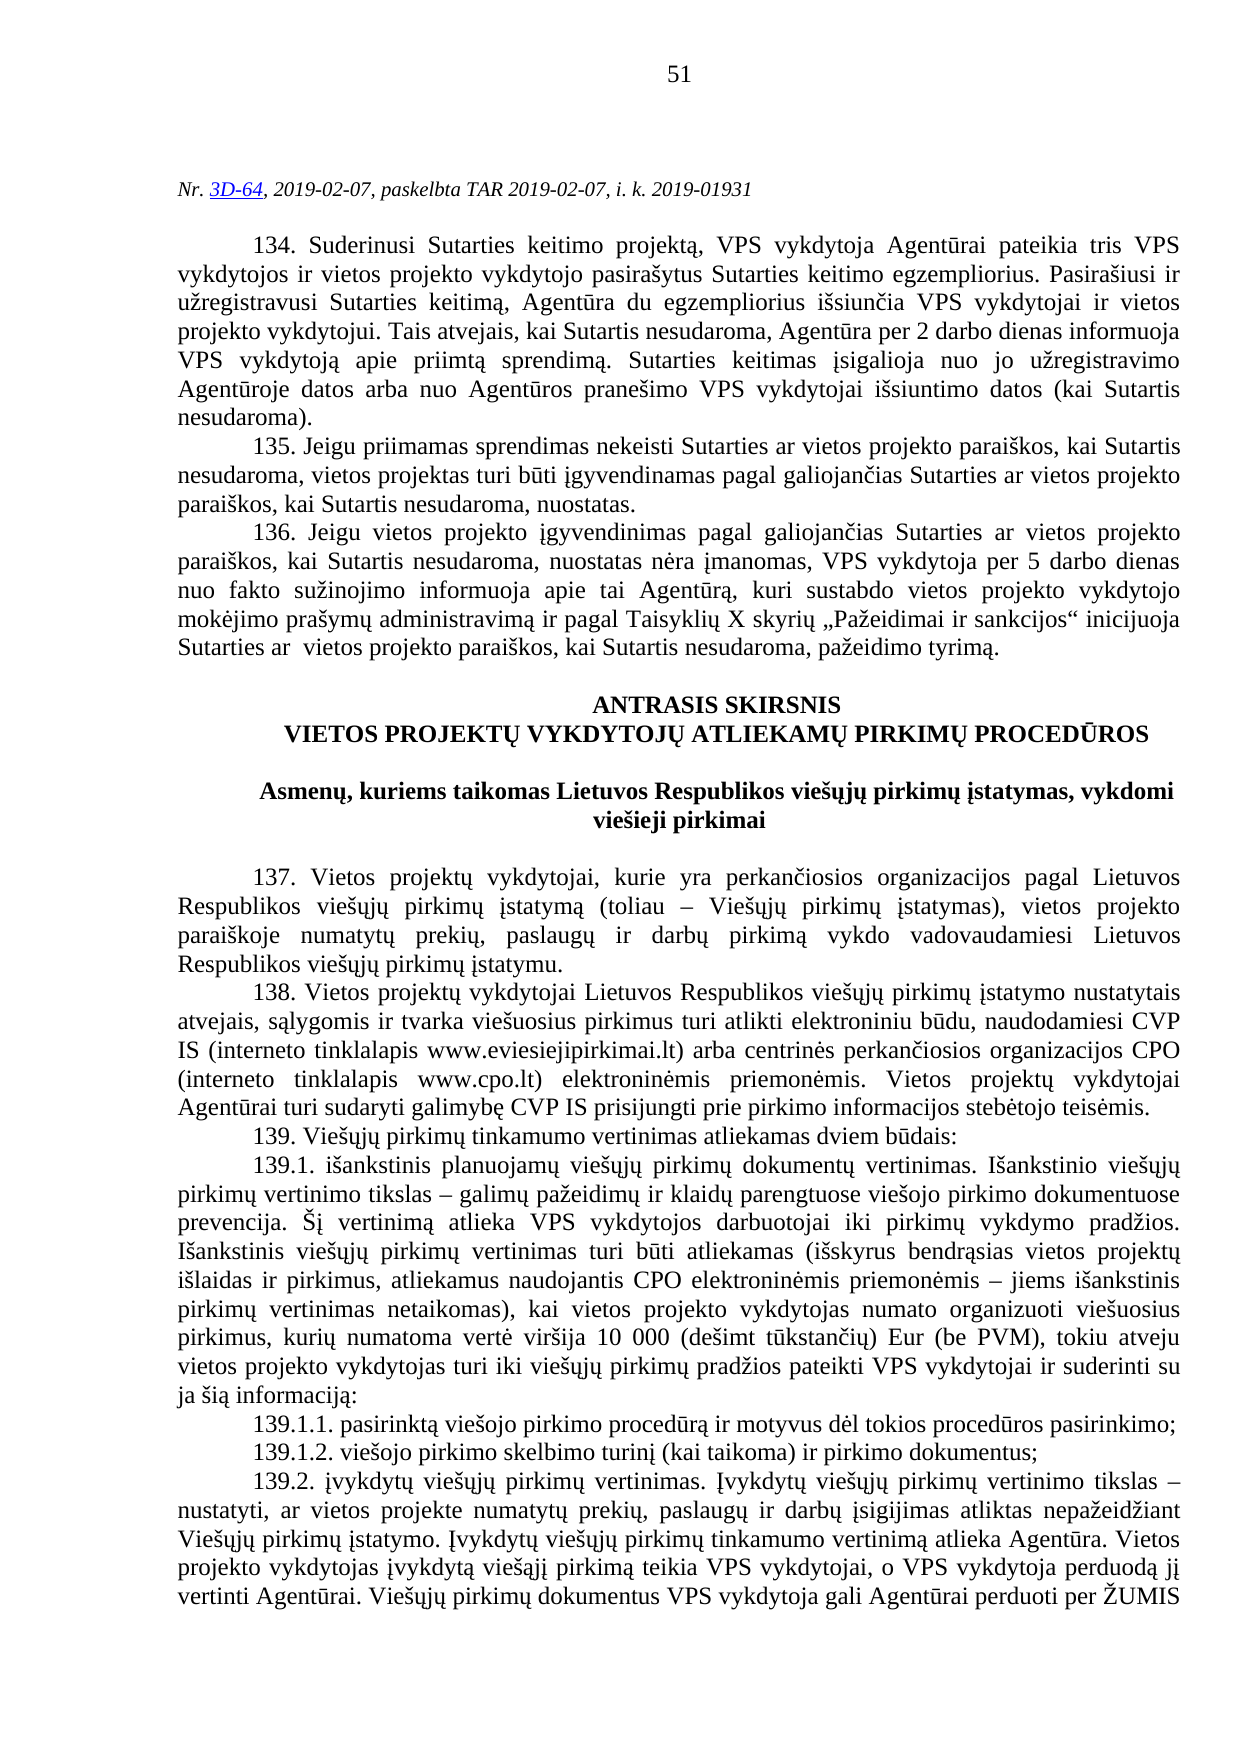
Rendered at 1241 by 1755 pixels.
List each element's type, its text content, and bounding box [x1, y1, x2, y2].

text 139. Viešųjų pirkimų tinkamumo vertinimas atliekamas dviem būdais: [177, 1121, 1181, 1150]
text 139.1.1. pasirinktą viešojo pirkimo procedūrą ir motyvus dėl tokios procedūros pasirinkimo; [177, 1409, 1181, 1437]
text Asmenų, kuriems taikomas Lietuvos Respublikos viešųjų pirkimų įstatymas, vykdomi viešieji pirkimai [177, 776, 1181, 834]
text 139.2. įvykdytų viešųjų pirkimų vertinimas. Įvykdytų viešųjų pirkimų vertinimo tikslas – nustatyti, ar vietos projekte numatytų prekių, paslaugų ir darbų įsigijimas atliktas nepažeidžiant Viešųjų pirkimų įstatymo. Įvykdytų viešųjų pirkimų tinkamumo vertinimą atlieka Agentūra. Vietos projekto vykdytojas įvykdytą viešąjį pirkimą teikia VPS vykdytojai, o VPS vykdytoja perduodą jį vertinti Agentūrai. Viešųjų pirkimų dokumentus VPS vykdytoja gali Agentūrai perduoti per ŽUMIS [177, 1466, 1181, 1610]
text 136. Jeigu vietos projekto įgyvendinimas pagal galiojančias Sutarties ar vietos projekto paraiškos, kai Sutartis nesudaroma, nuostatas nėra įmanomas, VPS vykdytoja per 5 darbo dienas nuo fakto sužinojimo informuoja apie tai Agentūrą, kuri sustabdo vietos projekto vykdytojo mokėjimo prašymų administravimą ir pagal Taisyklių X skyrių „Pažeidimai ir sankcijos“ inicijuoja Sutarties ar vietos projekto paraiškos, kai Sutartis nesudaroma, pažeidimo tyrimą. [177, 517, 1181, 661]
text VIETOS PROJEKTŲ VYKDYTOJŲ ATLIEKAMŲ PIRKIMŲ PROCEDŪROS [177, 719, 1181, 747]
text ANTRASIS SKIRSNIS [177, 690, 1181, 719]
text 134. Suderinusi Sutarties keitimo projektą, VPS vykdytoja Agentūrai pateikia tris VPS vykdytojos ir vietos projekto vykdytojo pasirašytus Sutarties keitimo egzempliorius. Pasirašiusi ir užregistravusi Sutarties keitimą, Agentūra du egzempliorius išsiunčia VPS vykdytojai ir vietos projekto vykdytojui. Tais atvejais, kai Sutartis nesudaroma, Agentūra per 2 darbo dienas informuoja VPS vykdytoją apie priimtą sprendimą. Sutarties keitimas įsigalioja nuo jo užregistravimo Agentūroje datos arba nuo Agentūros pranešimo VPS vykdytojai išsiuntimo datos (kai Sutartis nesudaroma). [177, 230, 1181, 431]
text 139.1. išankstinis planuojamų viešųjų pirkimų dokumentų vertinimas. Išankstinio viešųjų pirkimų vertinimo tikslas – galimų pažeidimų ir klaidų parengtuose viešojo pirkimo dokumentuose prevencija. Šį vertinimą atlieka VPS vykdytojos darbuotojai iki pirkimų vykdymo pradžios. Išankstinis viešųjų pirkimų vertinimas turi būti atliekamas (išskyrus bendrąsias vietos projektų išlaidas ir pirkimus, atliekamus naudojantis CPO elektroninėmis priemonėmis – jiems išankstinis pirkimų vertinimas netaikomas), kai vietos projekto vykdytojas numato organizuoti viešuosius pirkimus, kurių numatoma vertė viršija 10 000 (dešimt tūkstančių) Eur (be PVM), tokiu atveju vietos projekto vykdytojas turi iki viešųjų pirkimų pradžios pateikti VPS vykdytojai ir suderinti su ja šią informaciją: [177, 1150, 1181, 1409]
text 137. Vietos projektų vykdytojai, kurie yra perkančiosios organizacijos pagal Lietuvos Respublikos viešųjų pirkimų įstatymą (toliau – Viešųjų pirkimų įstatymas), vietos projekto paraiškoje numatytų prekių, paslaugų ir darbų pirkimą vykdo vadovaudamiesi Lietuvos Respublikos viešųjų pirkimų įstatymu. [177, 862, 1181, 977]
text 138. Vietos projektų vykdytojai Lietuvos Respublikos viešųjų pirkimų įstatymo nustatytais atvejais, sąlygomis ir tvarka viešuosius pirkimus turi atlikti elektroniniu būdu, naudodamiesi CVP IS (interneto tinklalapis www.eviesiejipirkimai.lt) arba centrinės perkančiosios organizacijos CPO (interneto tinklalapis www.cpo.lt) elektroninėmis priemonėmis. Vietos projektų vykdytojai Agentūrai turi sudaryti galimybę CVP IS prisijungti prie pirkimo informacijos stebėtojo teisėmis. [177, 977, 1181, 1121]
text 139.1.2. viešojo pirkimo skelbimo turinį (kai taikoma) ir pirkimo dokumentus; [177, 1437, 1181, 1466]
text 135. Jeigu priimamas sprendimas nekeisti Sutarties ar vietos projekto paraiškos, kai Sutartis nesudaroma, vietos projektas turi būti įgyvendinamas pagal galiojančias Sutarties ar vietos projekto paraiškos, kai Sutartis nesudaroma, nuostatas. [177, 431, 1181, 517]
text Nr. 3D-64, 2019-02-07, paskelbta TAR 2019-02-07, i. k. 2019-01931 [177, 177, 1181, 201]
